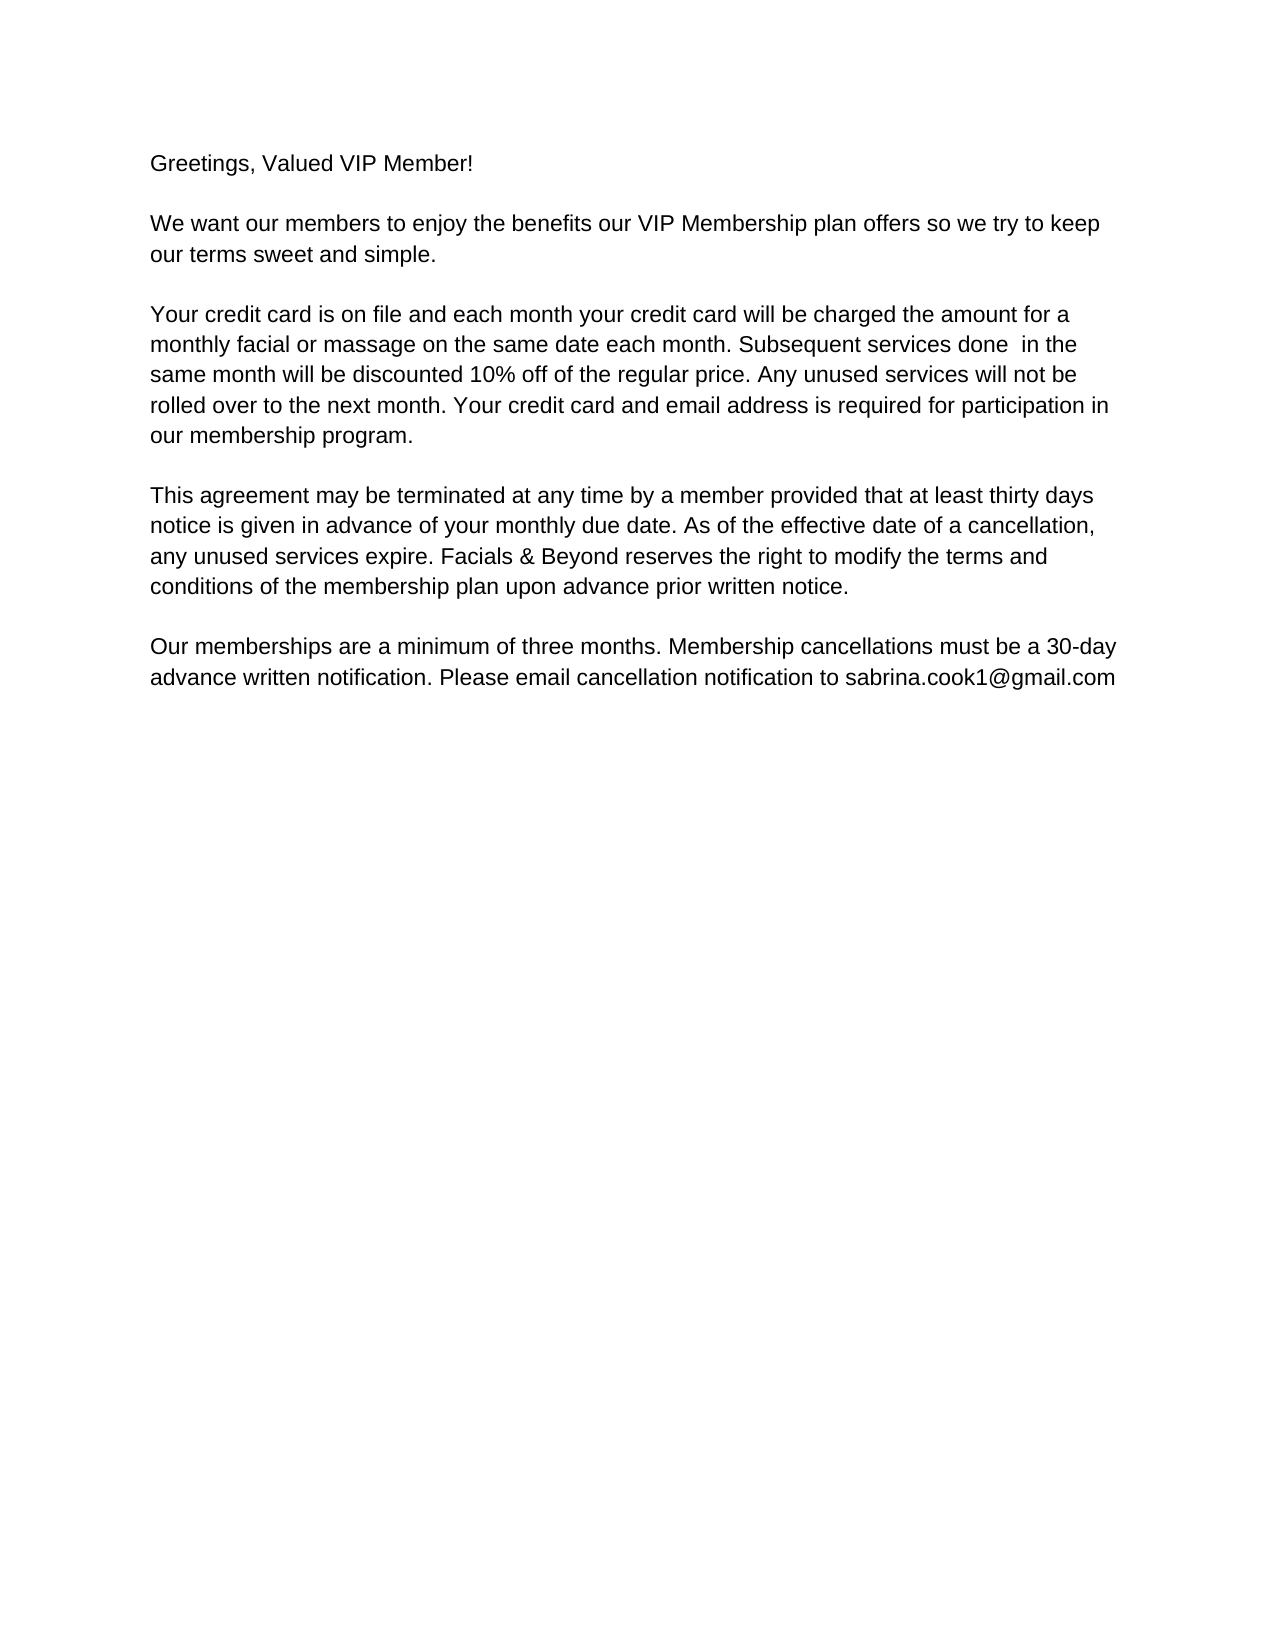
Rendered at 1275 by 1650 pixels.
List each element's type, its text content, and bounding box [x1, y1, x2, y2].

text Your credit card is on file and each month your credit card will be charged the amount for a monthly facial or massage on the same date each month. Subsequent services done in the same month will be discounted 10% off of the regular price. Any unused services will not be rolled over to the next month. Your credit card and email address is required for participation in our membership program. [150, 301, 1125, 448]
text Greetings, Valued VIP Member! [150, 150, 1125, 176]
text Our memberships are a minimum of three months. Membership cancellations must be a 30-day advance written notification. Please email cancellation notification to sabrina.cook1@gmail.com [150, 633, 1125, 690]
text We want our members to enjoy the benefits our VIP Membership plan offers so we try to keep our terms sweet and simple. [150, 210, 1125, 267]
text This agreement may be terminated at any time by a member provided that at least thirty days notice is given in advance of your monthly due date. As of the effective date of a cancellation, any unused services expire. Facials & Beyond reserves the right to modify the terms and conditions of the membership plan upon advance prior written notice. [150, 482, 1125, 599]
